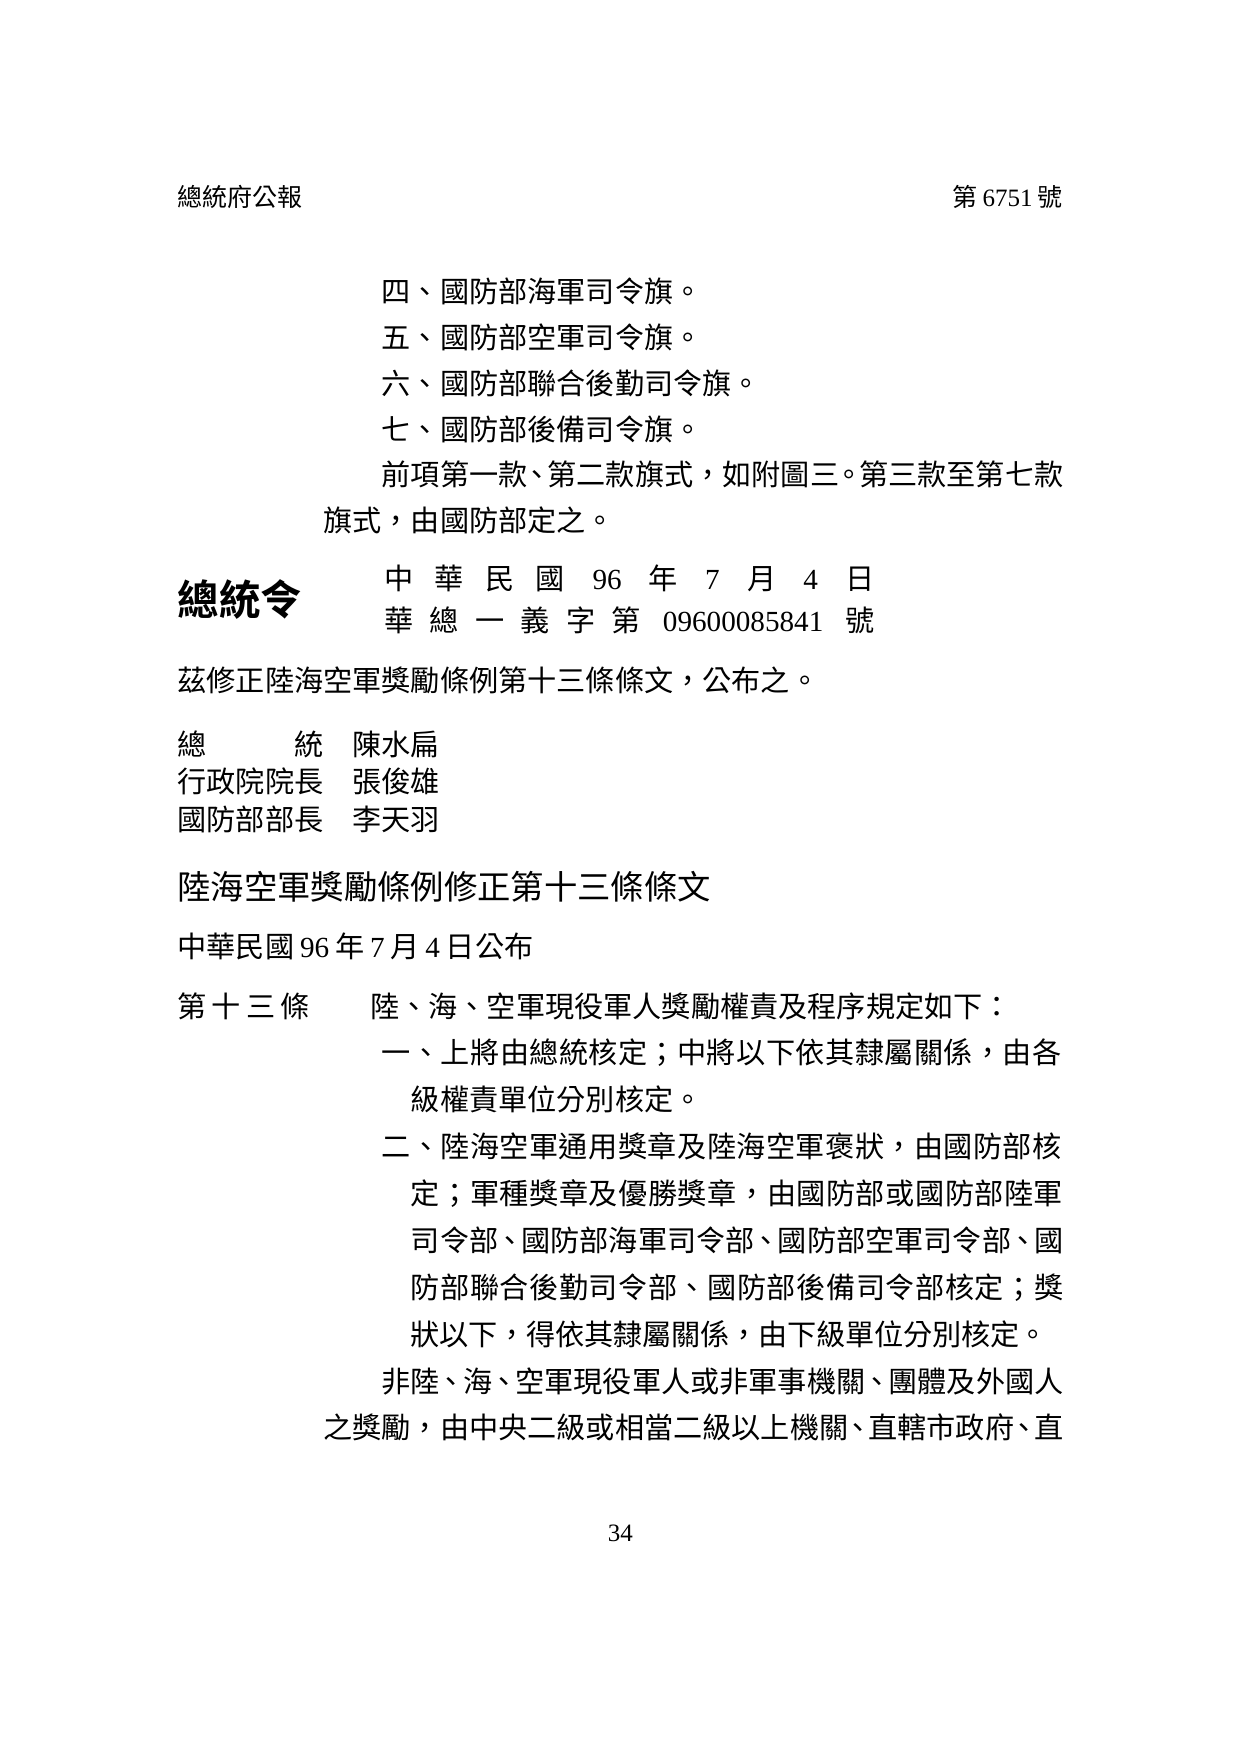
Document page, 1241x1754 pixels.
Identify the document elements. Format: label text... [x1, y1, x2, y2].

table_header 總統令 [174, 553, 381, 642]
table_header 中華民國96年7月4日 華總一義字第09600085841號 [381, 553, 877, 642]
text 中華民國96年7月4日公布 [177, 921, 1063, 967]
text 四、國防部海軍司令旗。 [381, 266, 1063, 312]
text 六、國防部聯合後勤司令旗。 [381, 357, 1063, 403]
text 二、陸海空軍通用獎章及陸海空軍褒狀，由國防部核定；軍種獎章及優勝獎章，由國防部或國防部陸軍司令部、國防部海軍司令部、國防部空軍司令部、國防部聯合後勤司令部、國防部後備司令部核定；獎狀以下，得依其隸屬關係，由下級單位分別核定。 [381, 1120, 1063, 1354]
text 五、國防部空軍司令旗。 [381, 312, 1063, 357]
text 前項第一款、第二款旗式，如附圖三。第三款至第七款旗式，由國防部定之。 [323, 449, 1063, 541]
text 非陸、海、空軍現役軍人或非軍事機關、團體及外國人之獎勵，由中央二級或相當二級以上機關、直轄市政府、直轄市議會、縣（市）政府或縣（市）議會轉請國防部核定。 [323, 1354, 1063, 1448]
text 茲修正陸海空軍獎勵條例第十三條條文，公布之。 [177, 654, 1063, 700]
text 總 統 陳水扁 [177, 725, 1063, 763]
text 陸海空軍獎勵條例修正第十三條條文 [177, 863, 1063, 909]
text 國防部部長 李天羽 [177, 800, 1063, 838]
text 第十三條 陸、海、空軍現役軍人獎勵權責及程序規定如下： [177, 979, 1063, 1026]
text 一、上將由總統核定；中將以下依其隸屬關係，由各級權責單位分別核定。 [381, 1026, 1063, 1120]
text 七、國防部後備司令旗。 [381, 403, 1063, 449]
text 行政院院長 張俊雄 [177, 763, 1063, 800]
